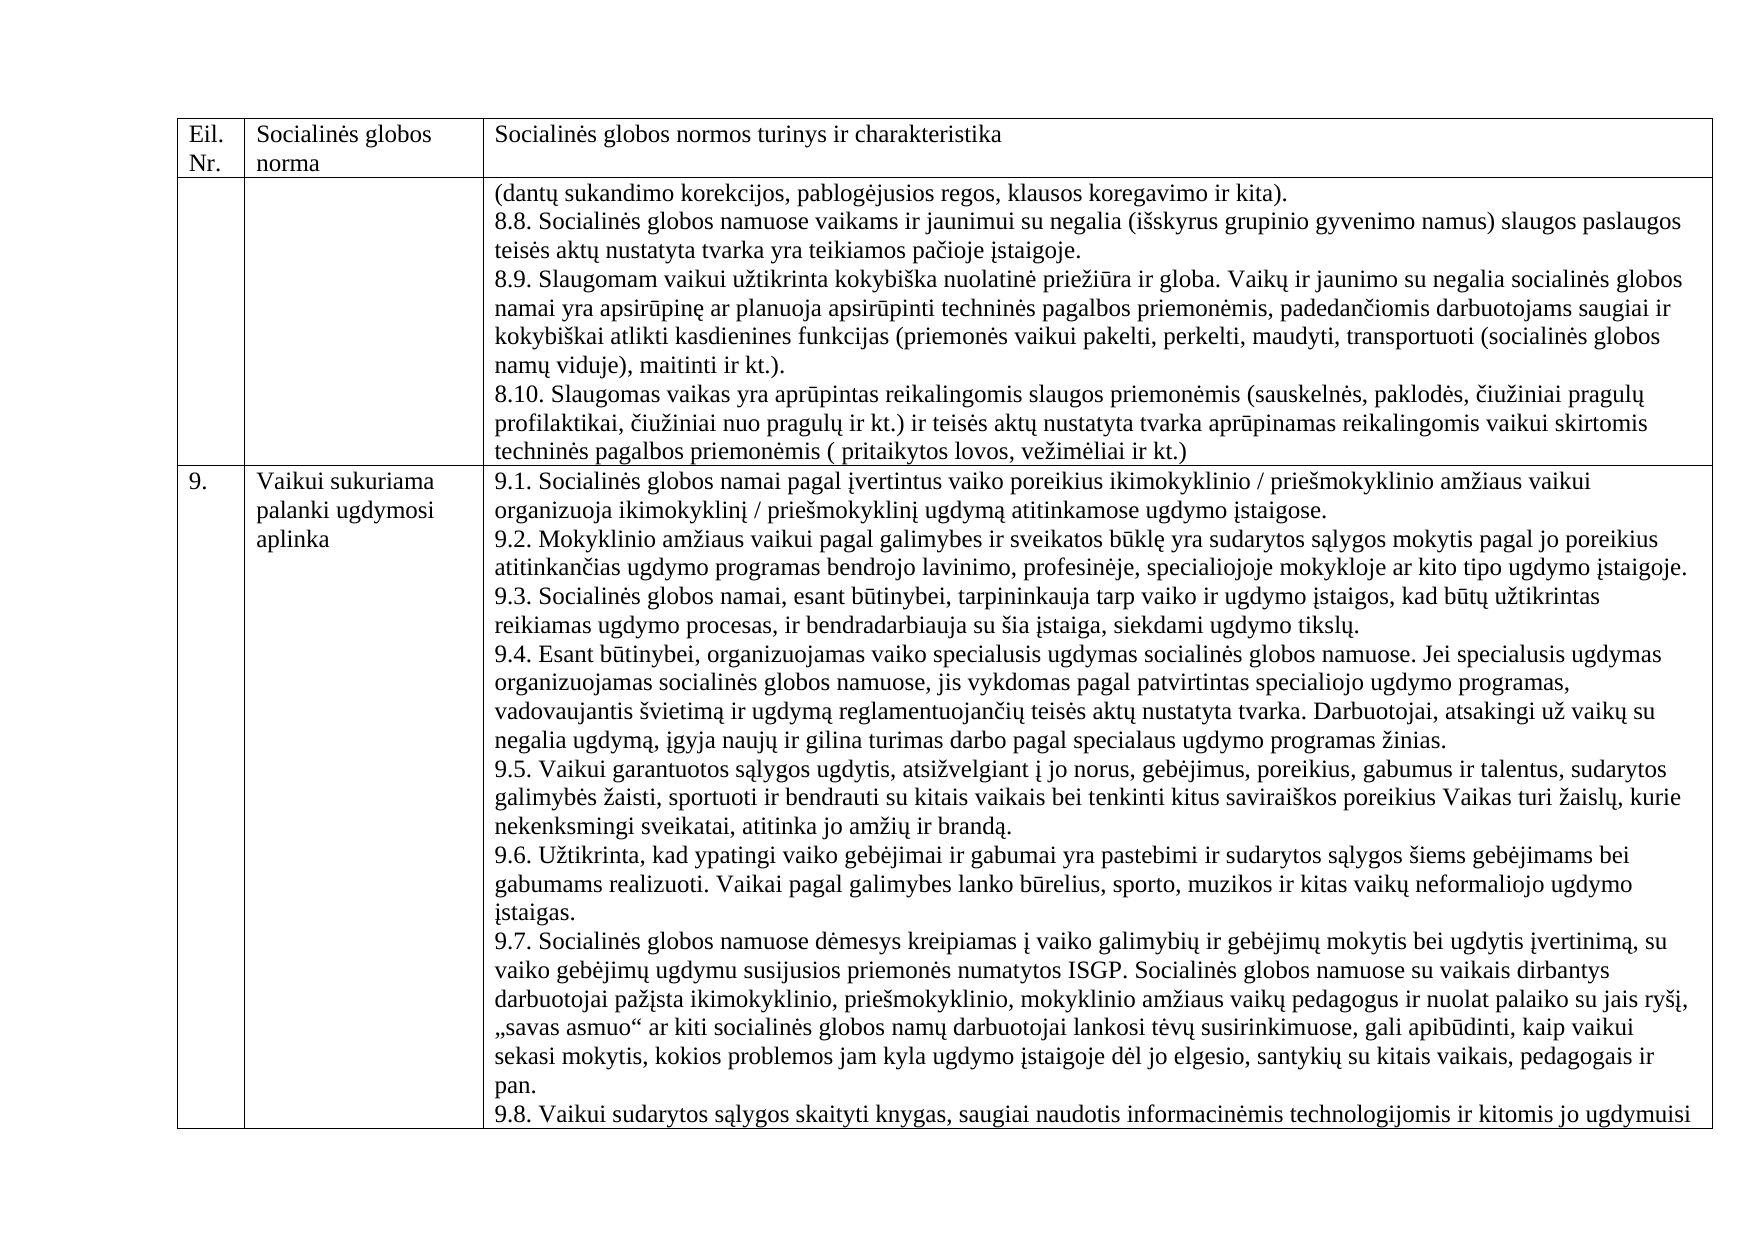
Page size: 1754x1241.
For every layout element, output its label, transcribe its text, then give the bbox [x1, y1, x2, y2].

table_cell (dantų sukandimo korekcijos, pablogėjusios regos, klausos koregavimo ir kita). 8.8. Socialinės globos namuose vaikams ir jaunimui su negalia (išskyrus grupinio gyvenimo namus) slaugos paslaugos teisės aktų nustatyta tvarka yra teikiamos pačioje įstaigoje. 8.9. Slaugomam vaikui užtikrinta kokybiška nuolatinė priežiūra ir globa. Vaikų ir jaunimo su negalia socialinės globos namai yra apsirūpinę ar planuoja apsirūpinti techninės pagalbos priemonėmis, padedančiomis darbuotojams saugiai ir kokybiškai atlikti kasdienines funkcijas (priemonės vaikui pakelti, perkelti, maudyti, transportuoti (socialinės globos namų viduje), maitinti ir kt.). 8.10. Slaugomas vaikas yra aprūpintas reikalingomis slaugos priemonėmis (sauskelnės, paklodės, čiužiniai pragulų profilaktikai, čiužiniai nuo pragulų ir kt.) ir teisės aktų nustatyta tvarka aprūpinamas reikalingomis vaikui skirtomis techninės pagalbos priemonėmis ( pritaikytos lovos, vežimėliai ir kt.) [484, 178, 1712, 465]
table_cell 9. [178, 466, 244, 1127]
table_header Socialinės globos normos turinys ir charakteristika [484, 119, 1712, 177]
table_header Socialinės globos norma [245, 119, 483, 177]
table_cell Vaikui sukuriama palanki ugdymosi aplinka [245, 466, 483, 1127]
table_cell [245, 178, 483, 465]
table_header Eil. Nr. [178, 119, 244, 177]
table_cell 9.1. Socialinės globos namai pagal įvertintus vaiko poreikius ikimokyklinio / priešmokyklinio amžiaus vaikui organizuoja ikimokyklinį / priešmokyklinį ugdymą atitinkamose ugdymo įstaigose. 9.2. Mokyklinio amžiaus vaikui pagal galimybes ir sveikatos būklę yra sudarytos sąlygos mokytis pagal jo poreikius atitinkančias ugdymo programas bendrojo lavinimo, profesinėje, specialiojoje mokykloje ar kito tipo ugdymo įstaigoje. 9.3. Socialinės globos namai, esant būtinybei, tarpininkauja tarp vaiko ir ugdymo įstaigos, kad būtų užtikrintas reikiamas ugdymo procesas, ir bendradarbiauja su šia įstaiga, siekdami ugdymo tikslų. 9.4. Esant būtinybei, organizuojamas vaiko specialusis ugdymas socialinės globos namuose. Jei specialusis ugdymas organizuojamas socialinės globos namuose, jis vykdomas pagal patvirtintas specialiojo ugdymo programas, vadovaujantis švietimą ir ugdymą reglamentuojančių teisės aktų nustatyta tvarka. Darbuotojai, atsakingi už vaikų su negalia ugdymą, įgyja naujų ir gilina turimas darbo pagal specialaus ugdymo programas žinias. 9.5. Vaikui garantuotos sąlygos ugdytis, atsižvelgiant į jo norus, gebėjimus, poreikius, gabumus ir talentus, sudarytos galimybės žaisti, sportuoti ir bendrauti su kitais vaikais bei tenkinti kitus saviraiškos poreikius Vaikas turi žaislų, kurie nekenksmingi sveikatai, atitinka jo amžių ir brandą. 9.6. Užtikrinta, kad ypatingi vaiko gebėjimai ir gabumai yra pastebimi ir sudarytos sąlygos šiems gebėjimams bei gabumams realizuoti. Vaikai pagal galimybes lanko būrelius, sporto, muzikos ir kitas vaikų neformaliojo ugdymo įstaigas. 9.7. Socialinės globos namuose dėmesys kreipiamas į vaiko galimybių ir gebėjimų mokytis bei ugdytis įvertinimą, su vaiko gebėjimų ugdymu susijusios priemonės numatytos ISGP. Socialinės globos namuose su vaikais dirbantys darbuotojai pažįsta ikimokyklinio, priešmokyklinio, mokyklinio amžiaus vaikų pedagogus ir nuolat palaiko su jais ryšį, „savas asmuo“ ar kiti socialinės globos namų darbuotojai lankosi tėvų susirinkimuose, gali apibūdinti, kaip vaikui sekasi mokytis, kokios problemos jam kyla ugdymo įstaigoje dėl jo elgesio, santykių su kitais vaikais, pedagogais ir pan. 9.8. Vaikui sudarytos sąlygos skaityti knygas, saugiai naudotis informacinėmis technologijomis ir kitomis jo ugdymuisi [484, 466, 1712, 1127]
table_cell [178, 178, 244, 465]
